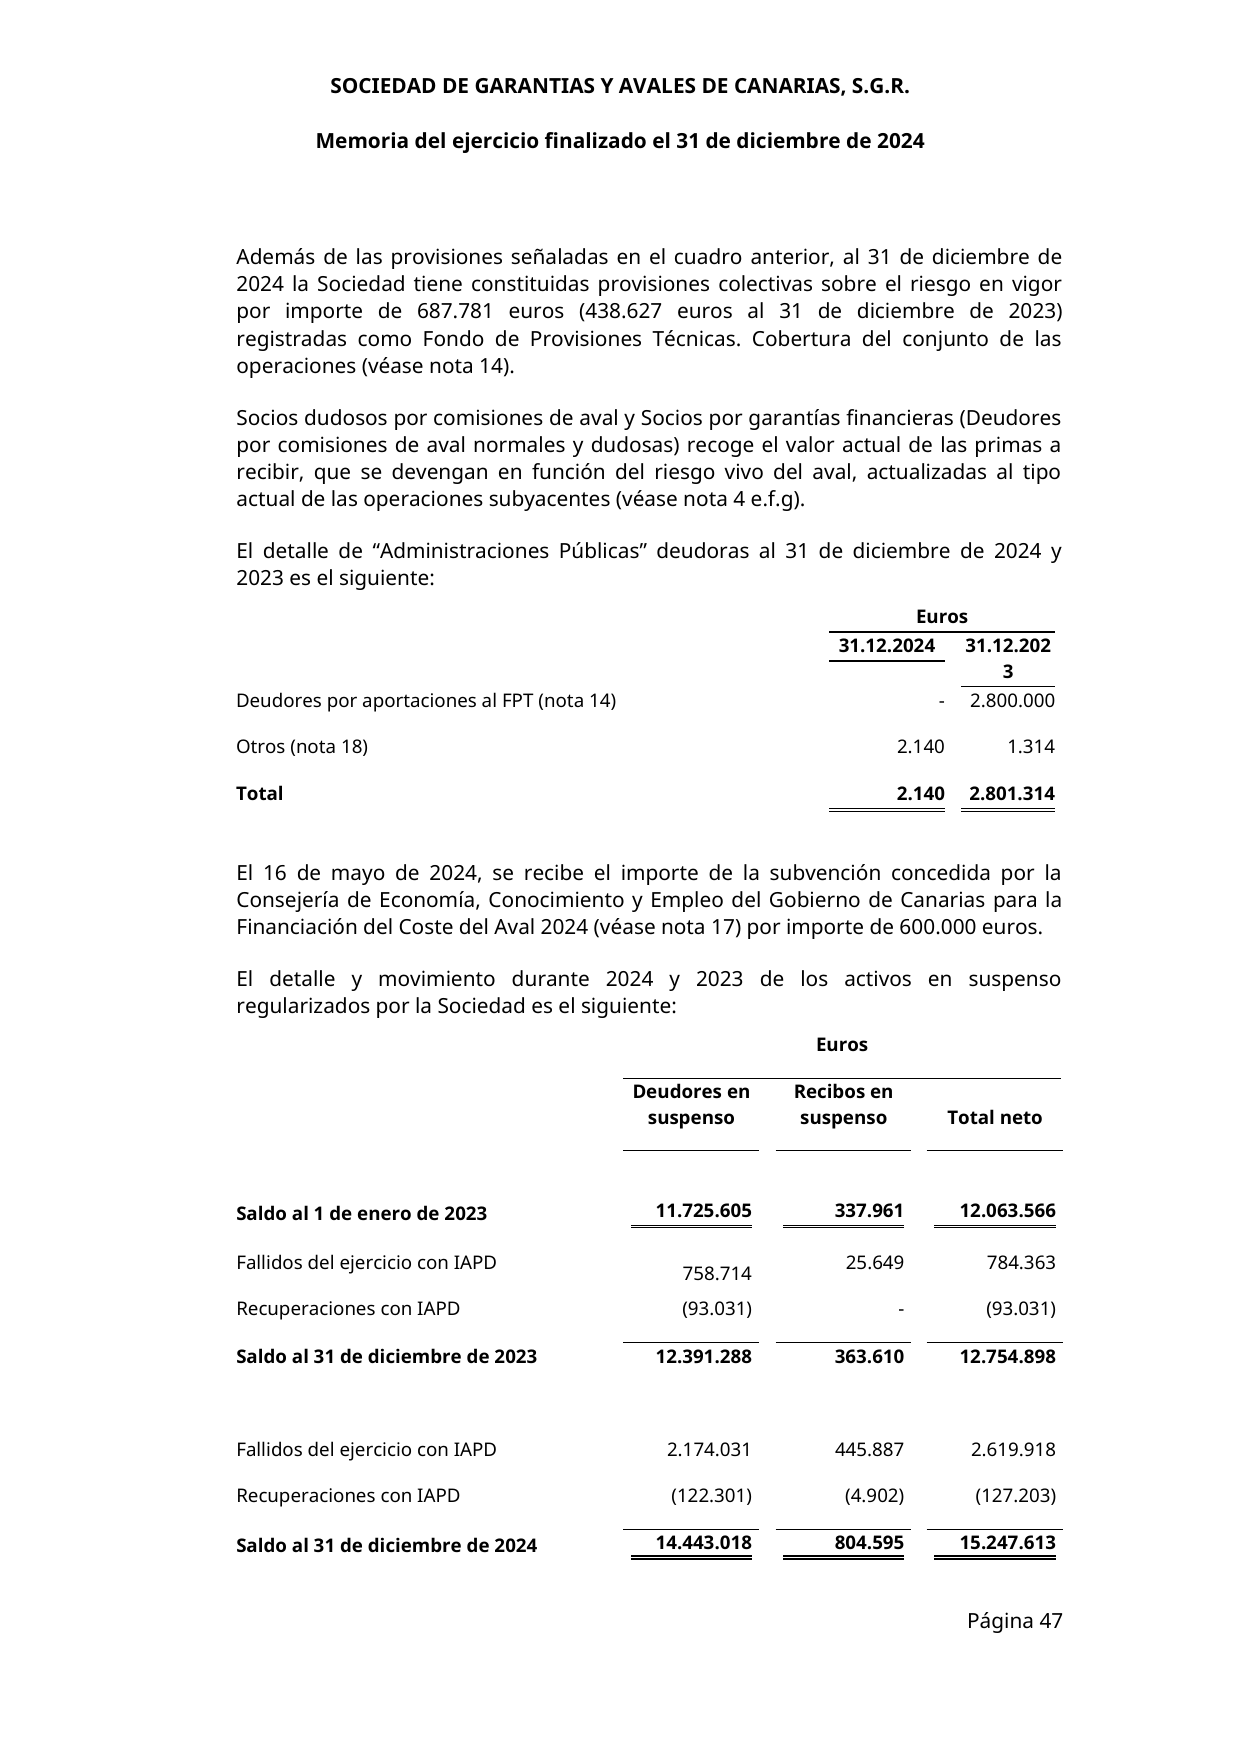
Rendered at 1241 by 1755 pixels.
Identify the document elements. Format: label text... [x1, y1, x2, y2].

table_cell [759, 1342, 776, 1389]
table_cell Total [177, 780, 821, 833]
table_cell (4.902) [776, 1482, 911, 1528]
table_cell [623, 1390, 759, 1436]
table_cell Deudores en suspenso [623, 1079, 759, 1150]
table_cell Deudores por aportaciones al FPT (nota 14) [177, 688, 821, 734]
text El detalle de “Administraciones Públicas” deudoras al 31 de diciembre de 2024 y 2023 es el siguiente: [236, 537, 1063, 591]
table_cell [911, 1342, 927, 1389]
text Además de las provisiones señaladas en el cuadro anterior, al 31 de diciembre de 2024 la Sociedad tiene constituidas provisiones colectivas sobre el riesgo en vigor por importe de 687.781 euros (438.627 euros al 31 de diciembre de 2023) registradas como Fondo de Provisiones Técnicas. Cobertura del conjunto de las operaciones (véase nota 14). [236, 243, 1063, 378]
table_cell [911, 1198, 927, 1249]
table_cell [911, 1249, 927, 1296]
table_cell [927, 1390, 1063, 1436]
table_cell 14.443.018 [623, 1530, 759, 1581]
table_cell Otros (nota 18) [177, 734, 821, 780]
table_cell 25.649 [776, 1249, 911, 1296]
table_cell 758.714 [623, 1249, 759, 1296]
table_cell Saldo al 31 de diciembre de 2023 [177, 1342, 623, 1389]
table_cell Saldo al 31 de diciembre de 2024 [177, 1529, 623, 1581]
table_cell [759, 1390, 776, 1436]
table_cell 363.610 [776, 1343, 911, 1389]
table_cell 2.140 [821, 734, 953, 780]
table_cell [177, 1150, 623, 1198]
table_cell (93.031) [623, 1296, 759, 1342]
table_cell [911, 1436, 927, 1482]
table_cell [177, 1390, 623, 1436]
table_cell Recuperaciones con IAPD [177, 1482, 623, 1528]
table_cell [623, 1151, 759, 1198]
table_cell 2.800.000 [953, 688, 1063, 734]
table_cell 31.12.2023 [953, 633, 1063, 687]
text Socios dudosos por comisiones de aval y Socios por garantías financieras (Deudores por comisiones de aval normales y dudosas) recoge el valor actual de las primas a recibir, que se devengan en función del riesgo vivo del aval, actualizadas al tipo actual de las operaciones subyacentes (véase nota 4 e.f.g). [236, 403, 1063, 512]
table_cell 2.619.918 [927, 1436, 1063, 1482]
table_cell [776, 1390, 911, 1436]
table_cell 15.247.613 [927, 1530, 1063, 1581]
table_cell 1.314 [953, 734, 1063, 780]
table_cell 2.174.031 [623, 1436, 759, 1482]
table_cell Recibos en suspenso [776, 1079, 911, 1150]
table_cell - [821, 688, 953, 734]
table_cell (127.203) [927, 1482, 1063, 1528]
table_cell [776, 1151, 911, 1198]
table_cell 11.725.605 [623, 1198, 759, 1249]
table_cell [759, 1249, 776, 1296]
table_cell [759, 1150, 776, 1198]
table_cell 12.391.288 [623, 1343, 759, 1389]
table_cell [911, 1079, 927, 1150]
table_cell Fallidos del ejercicio con IAPD [177, 1249, 623, 1296]
table_cell [911, 1390, 927, 1436]
table_cell [759, 1296, 776, 1342]
table_cell 2.801.314 [953, 780, 1063, 833]
table_cell 784.363 [927, 1249, 1063, 1296]
text El detalle y movimiento durante 2024 y 2023 de los activos en suspenso regularizados por la Sociedad es el siguiente: [236, 964, 1063, 1019]
table_cell [911, 1529, 927, 1581]
table_header Euros [821, 604, 1063, 633]
table_cell [177, 633, 821, 687]
table_header [177, 604, 821, 633]
text El 16 de mayo de 2024, se recibe el importe de la subvención concedida por la Consejería de Economía, Conocimiento y Empleo del Gobierno de Canarias para la Financiación del Coste del Aval 2024 (véase nota 17) por importe de 600.000 euros. [236, 858, 1063, 939]
table_cell 445.887 [776, 1436, 911, 1482]
table_cell 804.595 [776, 1530, 911, 1581]
table_header [177, 1031, 623, 1077]
table_cell [177, 1078, 623, 1150]
table_cell [927, 1151, 1063, 1198]
table_cell (122.301) [623, 1482, 759, 1528]
table_cell [911, 1482, 927, 1528]
table_cell 2.140 [821, 780, 953, 833]
table_cell [911, 1296, 927, 1342]
table_cell [759, 1482, 776, 1528]
table_cell Fallidos del ejercicio con IAPD [177, 1436, 623, 1482]
table_cell (93.031) [927, 1296, 1063, 1342]
table_header Euros [623, 1031, 1061, 1077]
table_cell - [776, 1296, 911, 1342]
table_cell 337.961 [776, 1198, 911, 1249]
table_cell [759, 1198, 776, 1249]
table_cell [759, 1079, 776, 1150]
table_cell Recuperaciones con IAPD [177, 1296, 623, 1342]
table_cell [911, 1150, 927, 1198]
table_cell 12.754.898 [927, 1343, 1063, 1389]
table_cell [759, 1436, 776, 1482]
table_cell 31.12.2024 [821, 633, 953, 687]
table_cell [759, 1529, 776, 1581]
table_cell Total neto [927, 1078, 1063, 1150]
table_cell 12.063.566 [927, 1198, 1063, 1249]
table_cell Saldo al 1 de enero de 2023 [177, 1198, 623, 1249]
